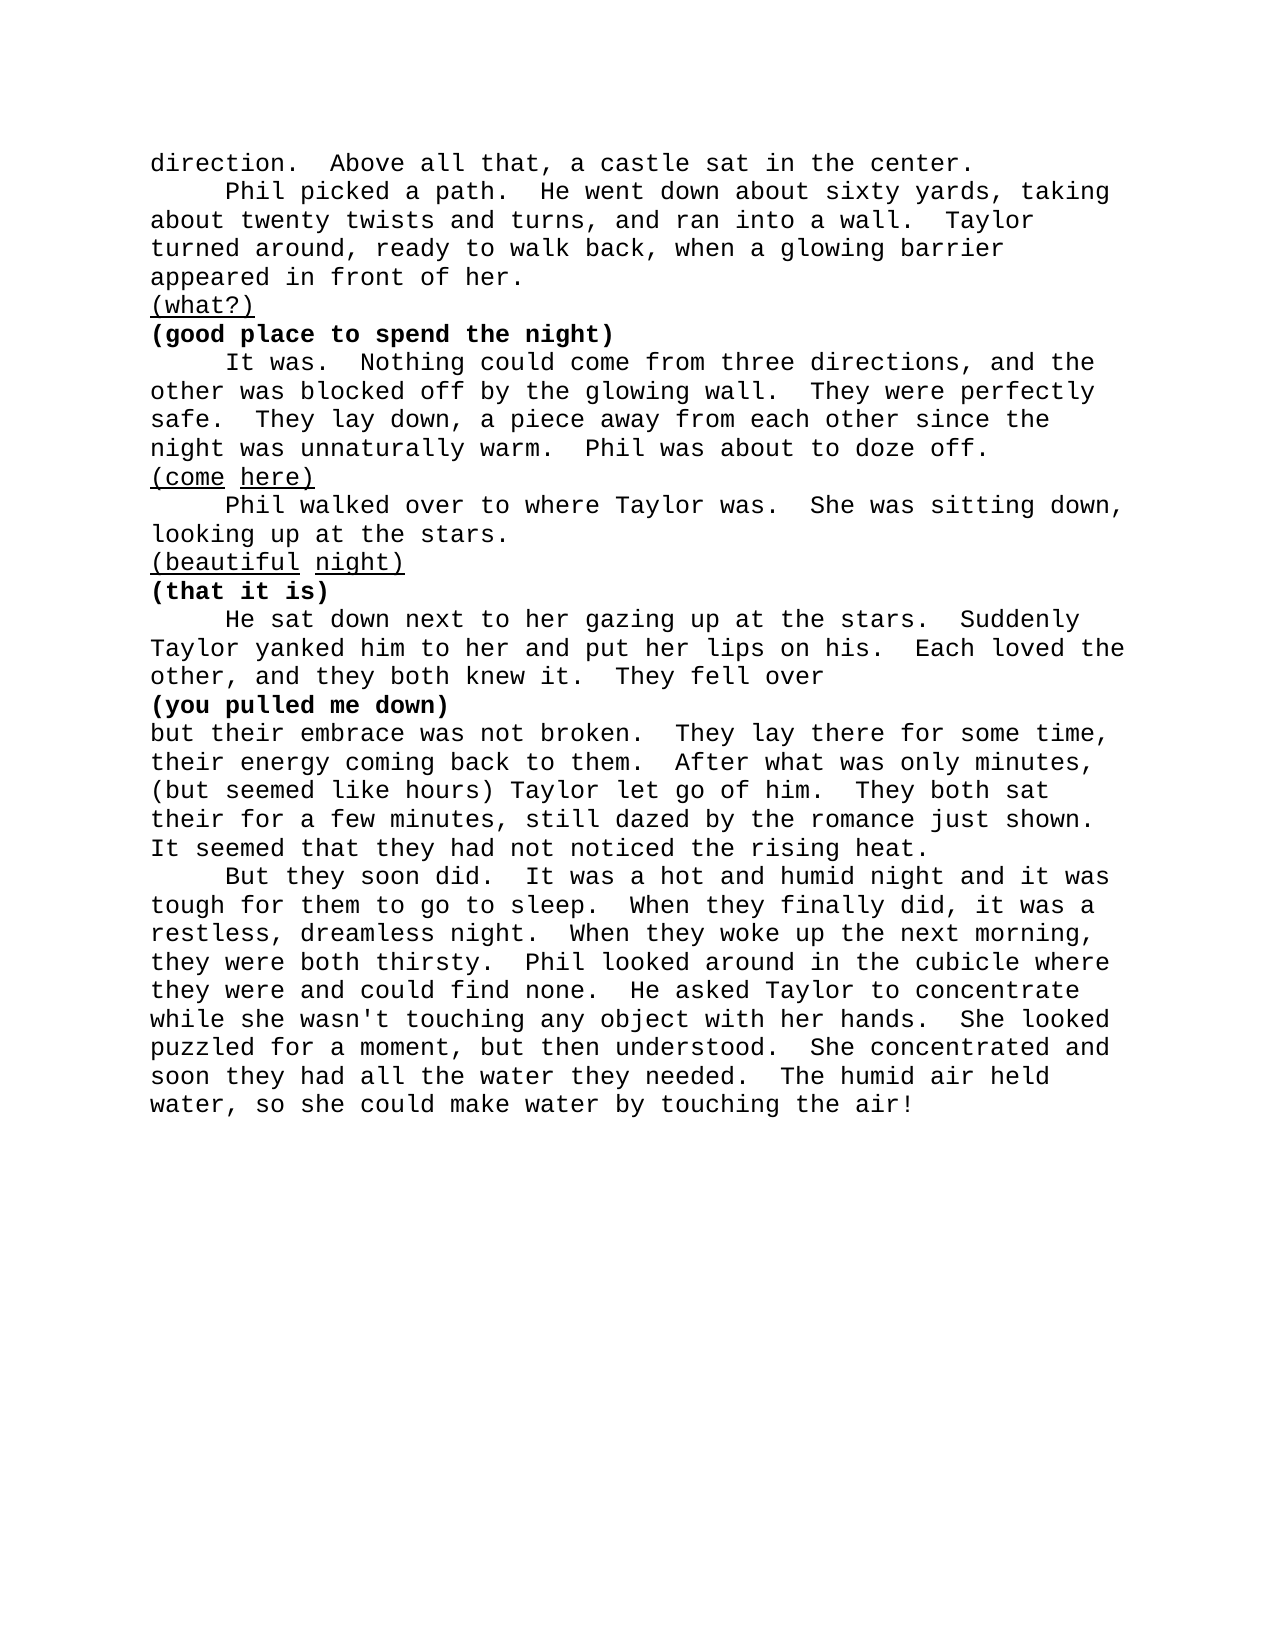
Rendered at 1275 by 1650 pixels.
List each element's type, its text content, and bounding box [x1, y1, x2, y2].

text direction. Above all that, a castle sat in the center. [150, 150, 1125, 178]
text (beautiful night) [150, 549, 1125, 578]
text but their embrace was not broken. They lay there for some time, their energy coming back to them. After what was only minutes, (but seemed like hours) Taylor let go of him. They both sat their for a few minutes, still dazed by the romance just shown. It seemed that they had not noticed the rising heat. [150, 721, 1125, 863]
text (what?) [150, 293, 1125, 321]
text He sat down next to her gazing up at the stars. Suddenly Taylor yanked him to her and put her lips on his. Each loved the other, and they both knew it. They fell over [150, 607, 1125, 692]
text (come here) [150, 464, 1125, 492]
text It was. Nothing could come from three directions, and the other was blocked off by the glowing wall. They were perfectly safe. They lay down, a piece away from each other since the night was unnaturally warm. Phil was about to doze off. [150, 350, 1125, 464]
text (good place to spend the night) [150, 321, 1125, 350]
text Phil picked a path. He went down about sixty yards, taking about twenty twists and turns, and ran into a wall. Taylor turned around, ready to walk back, when a glowing barrier appeared in front of her. [150, 178, 1125, 293]
text But they soon did. It was a hot and humid night and it was tough for them to go to sleep. When they finally did, it was a restless, dreamless night. When they woke up the next morning, they were both thirsty. Phil looked around in the cubicle where they were and could find none. He asked Taylor to concentrate while she wasn't touching any object with her hands. She looked puzzled for a moment, but then understood. She concentrated and soon they had all the water they needed. The humid air held water, so she could make water by touching the air! [150, 863, 1125, 1120]
text (you pulled me down) [150, 692, 1125, 721]
text Phil walked over to where Taylor was. She was sitting down, looking up at the stars. [150, 492, 1125, 549]
text (that it is) [150, 578, 1125, 607]
